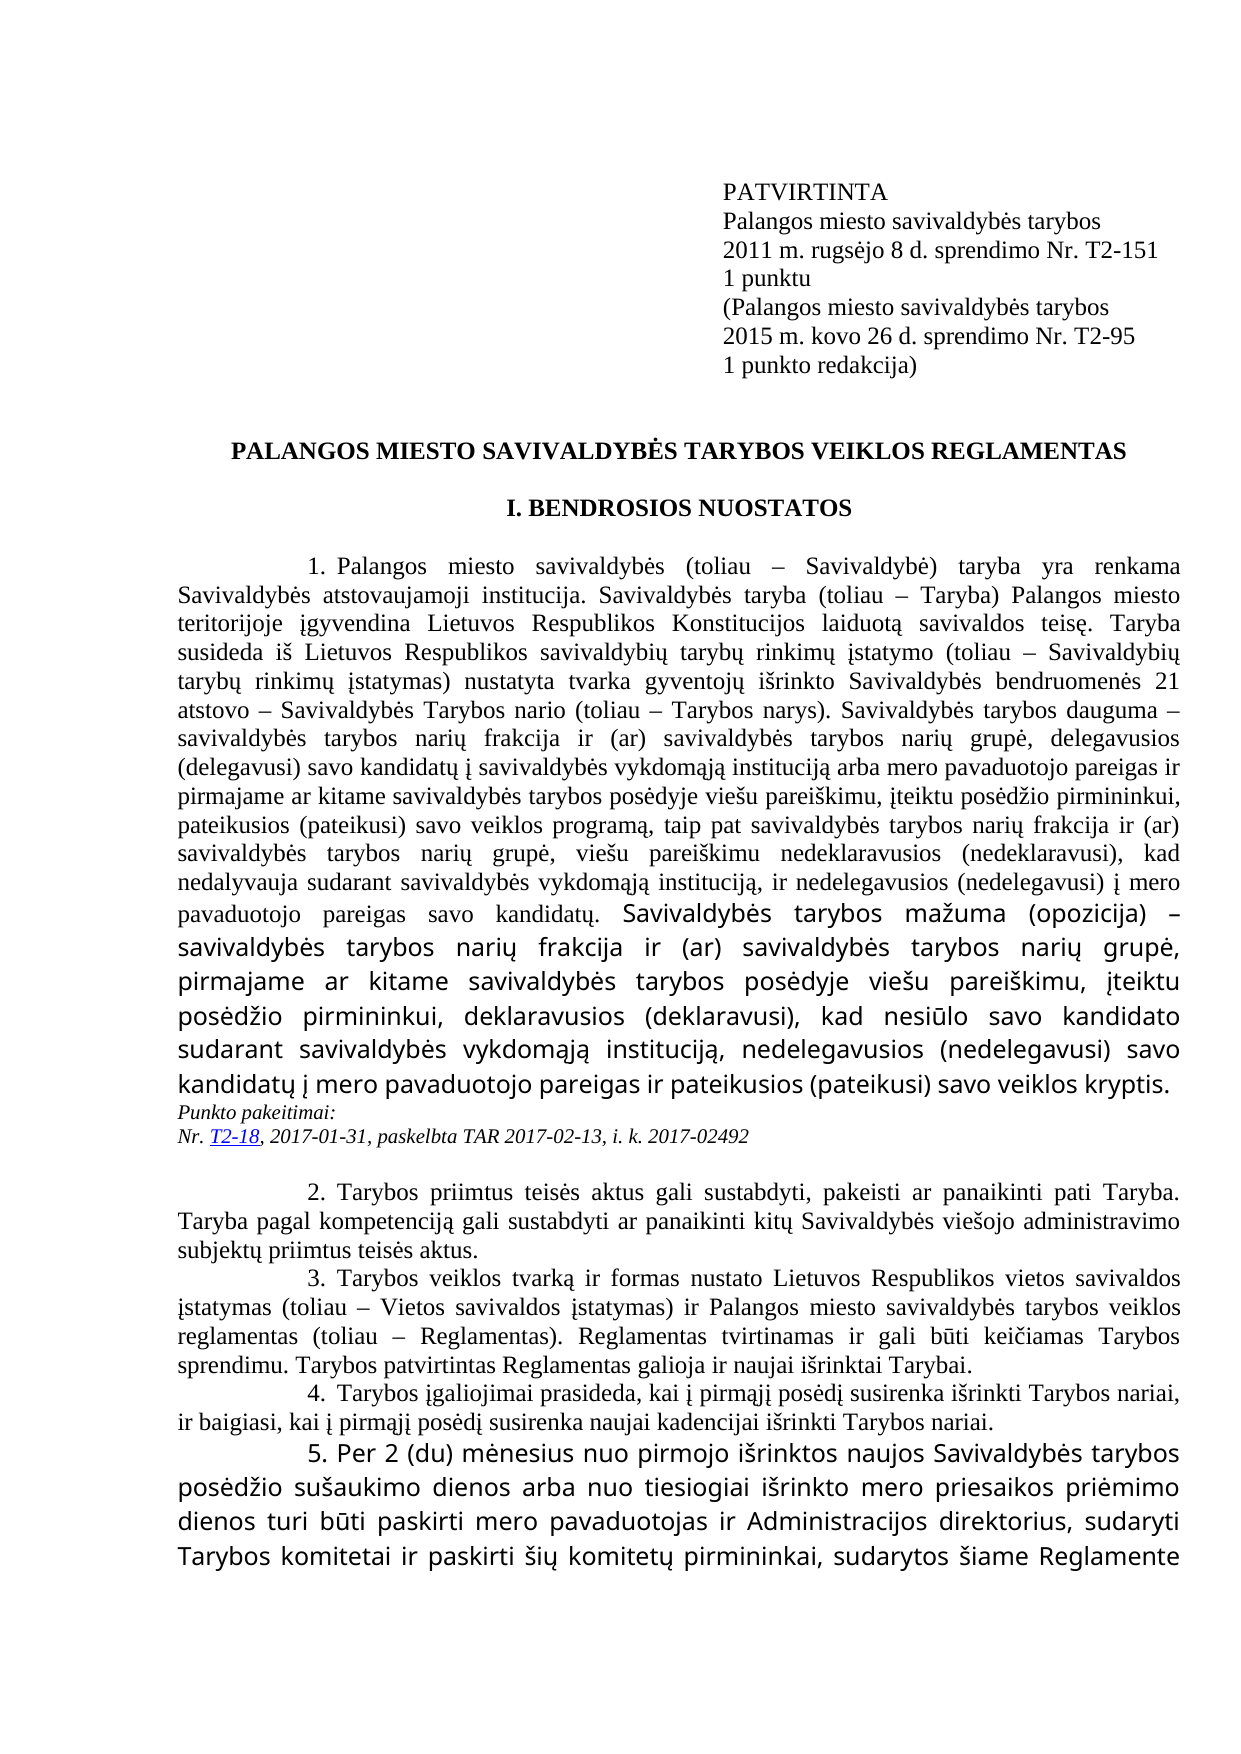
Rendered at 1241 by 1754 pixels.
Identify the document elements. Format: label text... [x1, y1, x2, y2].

text 3. Tarybos veiklos tvarką ir formas nustato Lietuvos Respublikos vietos savivaldos įstatymas (toliau – Vietos savivaldos įstatymas) ir Palangos miesto savivaldybės tarybos veiklos reglamentas (toliau – Reglamentas). Reglamentas tvirtinamas ir gali būti keičiamas Tarybos sprendimu. Tarybos patvirtintas Reglamentas galioja ir naujai išrinktai Tarybai. [177, 1263, 1181, 1378]
text Nr. T2-18, 2017-01-31, paskelbta TAR 2017-02-13, i. k. 2017-02492 [177, 1124, 1181, 1148]
text 5. Per 2 (du) mėnesius nuo pirmojo išrinktos naujos Savivaldybės tarybos posėdžio sušaukimo dienos arba nuo tiesiogiai išrinkto mero priesaikos priėmimo dienos turi būti paskirti mero pavaduotojas ir Administracijos direktorius, sudaryti Tarybos komitetai ir paskirti šių komitetų pirmininkai, sudarytos šiame Reglamente [177, 1436, 1181, 1572]
text 2. Tarybos priimtus teisės aktus gali sustabdyti, pakeisti ar panaikinti pati Taryba. Taryba pagal kompetenciją gali sustabdyti ar panaikinti kitų Savivaldybės viešojo administravimo subjektų priimtus teisės aktus. [177, 1177, 1181, 1263]
text 1. Palangos miesto savivaldybės (toliau – Savivaldybė) taryba yra renkama Savivaldybės atstovaujamoji institucija. Savivaldybės taryba (toliau – Taryba) Palangos miesto teritorijoje įgyvendina Lietuvos Respublikos Konstitucijos laiduotą savivaldos teisę. Taryba susideda iš Lietuvos Respublikos savivaldybių tarybų rinkimų įstatymo (toliau – Savivaldybių tarybų rinkimų įstatymas) nustatyta tvarka gyventojų išrinkto Savivaldybės bendruomenės 21 atstovo – Savivaldybės Tarybos nario (toliau – Tarybos narys). Savivaldybės tarybos dauguma – savivaldybės tarybos narių frakcija ir (ar) savivaldybės tarybos narių grupė, delegavusios (delegavusi) savo kandidatų į savivaldybės vykdomąją instituciją arba mero pavaduotojo pareigas ir pirmajame ar kitame savivaldybės tarybos posėdyje viešu pareiškimu, įteiktu posėdžio pirmininkui, pateikusios (pateikusi) savo veiklos programą, taip pat savivaldybės tarybos narių frakcija ir (ar) savivaldybės tarybos narių grupė, viešu pareiškimu nedeklaravusios (nedeklaravusi), kad nedalyvauja sudarant savivaldybės vykdomąją instituciją, ir nedelegavusios (nedelegavusi) į mero pavaduotojo pareigas savo kandidatų. Savivaldybės tarybos mažuma (opozicija) – savivaldybės tarybos narių frakcija ir (ar) savivaldybės tarybos narių grupė, pirmajame ar kitame savivaldybės tarybos posėdyje viešu pareiškimu, įteiktu posėdžio pirmininkui, deklaravusios (deklaravusi), kad nesiūlo savo kandidato sudarant savivaldybės vykdomąją instituciją, nedelegavusios (nedelegavusi) savo kandidatų į mero pavaduotojo pareigas ir pateikusios (pateikusi) savo veiklos kryptis. [177, 551, 1181, 1100]
text 1 punktu [177, 263, 1181, 292]
text 4. Tarybos įgaliojimai prasideda, kai į pirmąjį posėdį susirenka išrinkti Tarybos nariai, ir baigiasi, kai į pirmąjį posėdį susirenka naujai kadencijai išrinkti Tarybos nariai. [177, 1378, 1181, 1436]
text PATVIRTINTA [177, 177, 1181, 206]
text 2011 m. rugsėjo 8 d. sprendimo Nr. T2-151 [177, 235, 1181, 263]
text (Palangos miesto savivaldybės tarybos [177, 292, 1181, 321]
text Palangos miesto savivaldybės tarybos [177, 206, 1181, 235]
text 1 punkto redakcija) [177, 350, 1181, 378]
text Punkto pakeitimai: [177, 1100, 1181, 1124]
text 2015 m. kovo 26 d. sprendimo Nr. T2-95 [177, 321, 1181, 350]
text PALANGOS MIESTO SAVIVALDYBĖS TARYBOS VEIKLOS REGLAMENTAS [177, 436, 1181, 465]
text I. BENDROSIOS NUOSTATOS [177, 493, 1181, 522]
